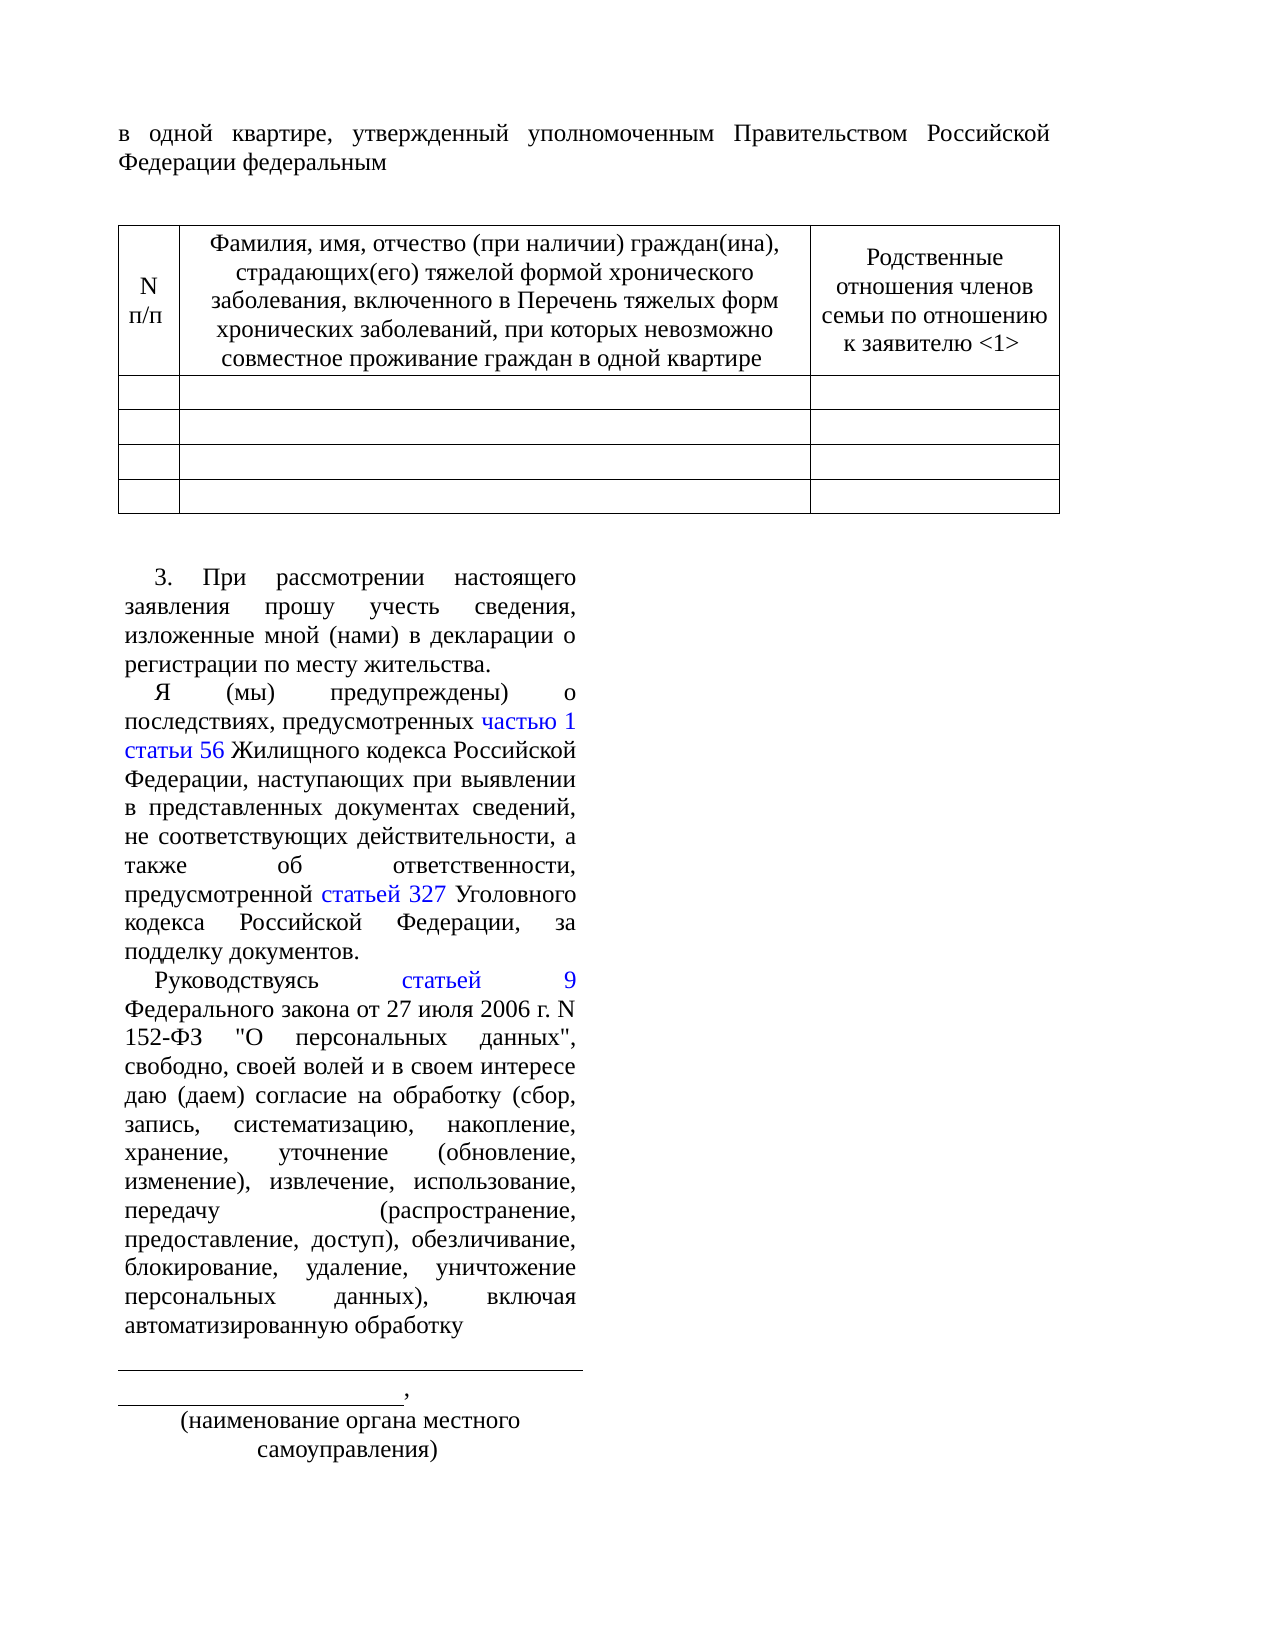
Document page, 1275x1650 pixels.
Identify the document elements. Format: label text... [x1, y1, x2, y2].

table_cell [811, 376, 1059, 409]
table_cell [811, 445, 1059, 478]
table_cell [118, 1339, 583, 1370]
table_cell (наименование органа местного самоуправления) [118, 1405, 583, 1463]
table_cell [119, 410, 179, 444]
table_cell [119, 376, 179, 409]
table_header Родственные отношения членов семьи по отношению к заявителю <1> [811, 226, 1059, 374]
table_cell [811, 410, 1059, 444]
table_cell [811, 480, 1059, 513]
table_cell [180, 445, 810, 478]
table_cell [119, 445, 179, 478]
table_cell в одной квартире, утвержденный уполномоченным Правительством Российской Федерации федеральным [118, 118, 1051, 176]
table_cell [119, 480, 179, 513]
table_cell [180, 410, 810, 444]
table_cell [180, 480, 810, 513]
table_cell [180, 376, 810, 409]
table_header N п/п [119, 226, 179, 374]
table_header 3. При рассмотрении настоящего заявления прошу учесть сведения, изложенные мной (нами) в декларации о регистрации по месту жительства. Я (мы) предупреждены) о последствиях, предусмотренных частью 1 статьи 56 Жилищного кодекса Российской Федерации, наступающих при выявлении в представленных документах сведений, не соответствующих действительности, а также об ответственности, предусмотренной статьей 327 Уголовного кодекса Российской Федерации, за подделку документов. Руководствуясь статьей 9 Федерального закона от 27 июля 2006 г. N 152-ФЗ "О персональных данных", свободно, своей волей и в своем интересе даю (даем) согласие на обработку (сбор, запись, систематизацию, накопление, хранение, уточнение (обновление, изменение), извлечение, использование, передачу (распространение, предоставление, доступ), обезличивание, блокирование, удаление, уничтожение персональных данных), включая автоматизированную обработку [118, 563, 583, 1339]
table_header Фамилия, имя, отчество (при наличии) граждан(ина), страдающих(его) тяжелой формой хронического заболевания, включенного в Перечень тяжелых форм хронических заболеваний, при которых невозможно совместное проживание граждан в одной квартире [180, 226, 810, 374]
table_cell [118, 1371, 404, 1405]
table_cell , [404, 1371, 583, 1405]
